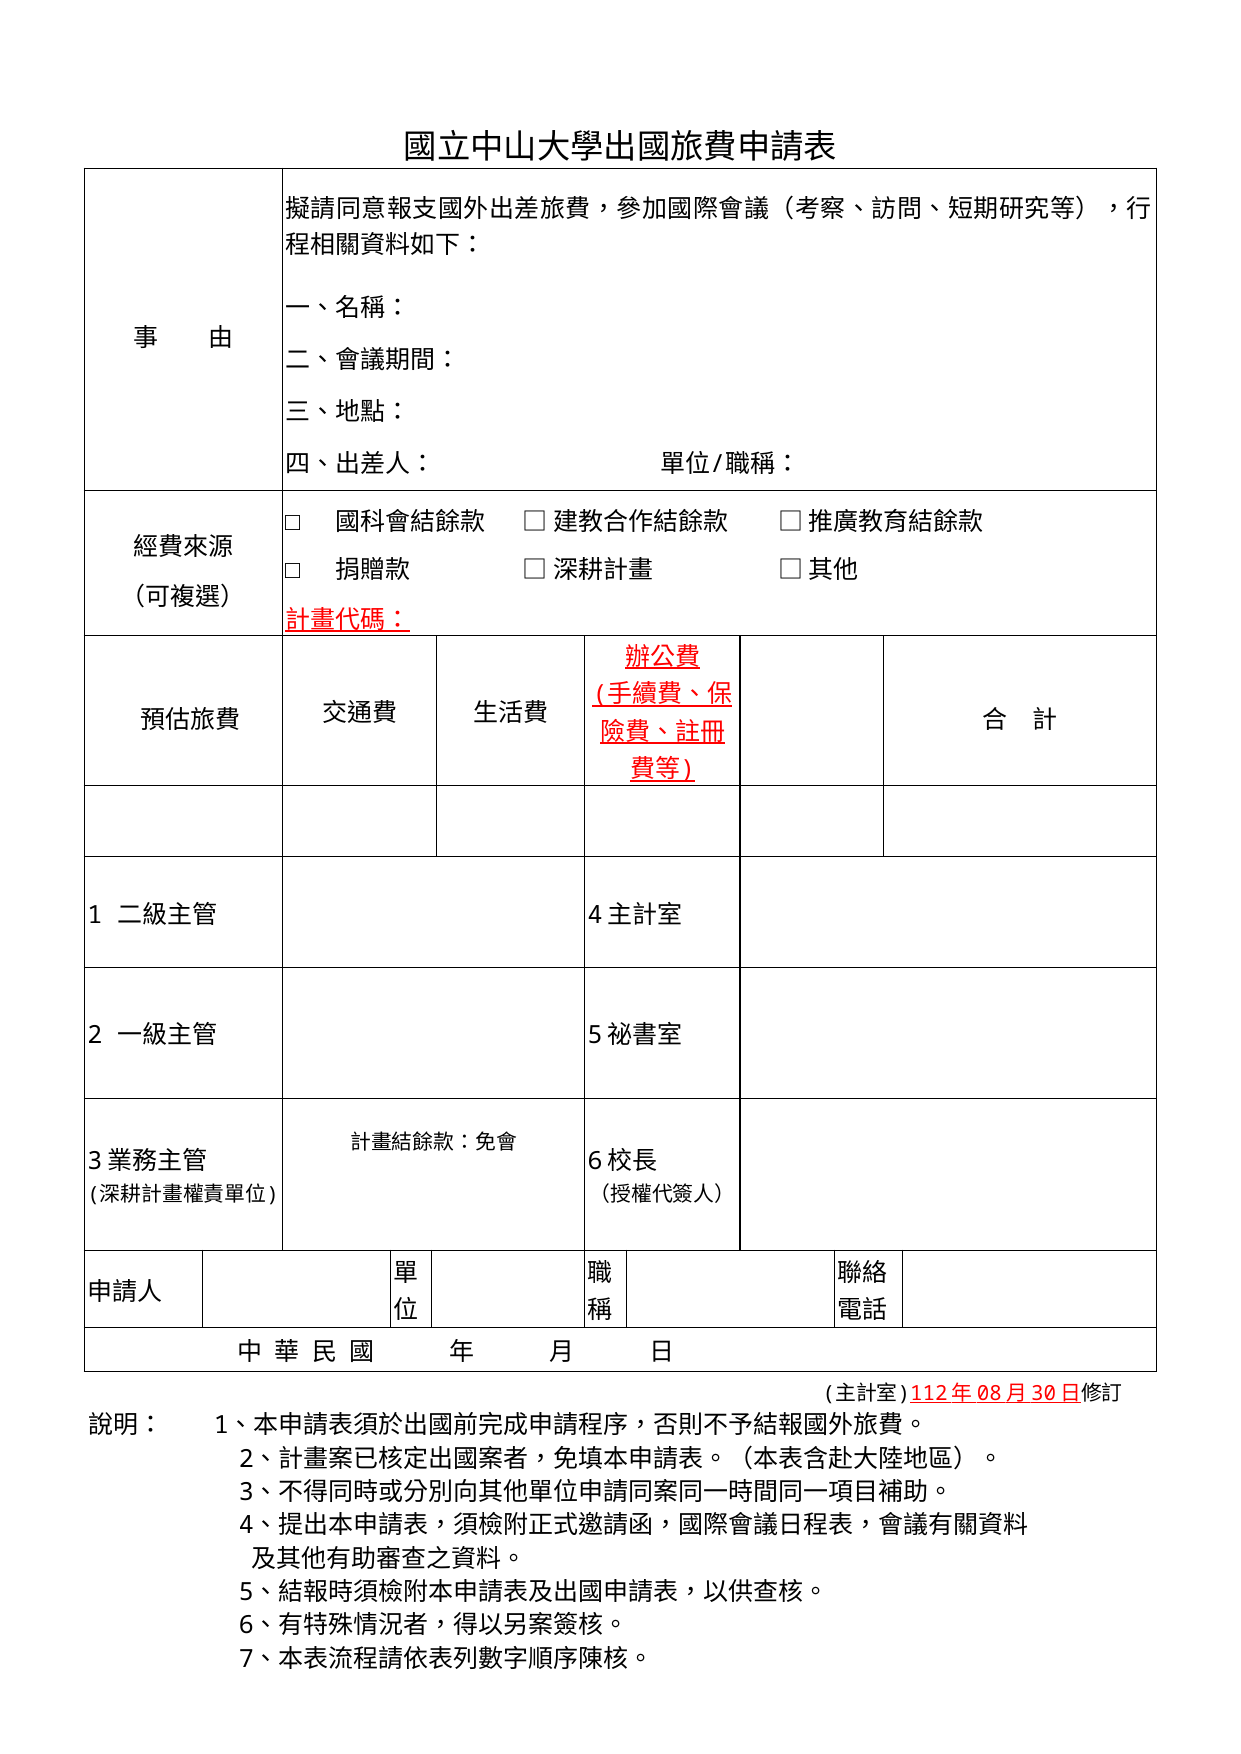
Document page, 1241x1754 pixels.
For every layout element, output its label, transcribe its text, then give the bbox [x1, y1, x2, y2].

table_cell [283, 786, 436, 856]
table_cell [741, 786, 883, 856]
table_cell 2 一級主管 [85, 968, 282, 1098]
table_cell 4主計室 [585, 857, 739, 967]
table_cell 交通費 [283, 636, 436, 785]
table_cell 聯絡電話 [835, 1251, 902, 1327]
table_cell [283, 857, 584, 967]
text 3、不得同時或分別向其他單位申請同案同一時間同一項目補助。 [89, 1474, 1152, 1507]
table_cell [432, 1251, 584, 1327]
table_cell [203, 1251, 390, 1327]
table_header 事 由 [85, 169, 282, 490]
text 7、本表流程請依表列數字順序陳核。 [89, 1641, 1061, 1674]
table_cell 中 華 民 國 年 月 日 [85, 1328, 1156, 1371]
table_cell [85, 786, 282, 856]
table_cell 6校長 （授權代簽人） [585, 1099, 739, 1249]
table_cell [283, 968, 584, 1098]
table_cell [741, 968, 1156, 1098]
text (主計室)112年08月30日修訂 [89, 1372, 1122, 1407]
table_cell 預估旅費 [85, 636, 282, 785]
table_cell [903, 1251, 1156, 1327]
table_cell [627, 1251, 834, 1327]
text 4、提出本申請表，須檢附正式邀請函，國際會議日程表，會議有關資料及其他有助審查之資料。 [89, 1507, 1042, 1574]
table_cell 經費來源 （可複選） [85, 491, 282, 635]
table_cell 單位 [391, 1251, 431, 1327]
table_cell [741, 1099, 1156, 1249]
table_header 擬請同意報支國外出差旅費，參加國際會議（考察、訪問、短期研究等），行程相關資料如下： 一、名稱： 二、會議期間： 三、地點： 四、出差人： 單位/職稱： [283, 169, 1156, 490]
table_cell 辦公費 (手續費、保險費、註冊費等) [585, 636, 739, 785]
table_cell 計畫結餘款：免會 [283, 1099, 584, 1249]
table_cell [741, 636, 883, 785]
table_cell 3業務主管 (深耕計畫權責單位) [85, 1099, 282, 1249]
table_cell [585, 786, 739, 856]
table_cell 合 計 [884, 636, 1156, 785]
table_cell 國科會結餘款 □ 建教合作結餘款 □ 推廣教育結餘款 捐贈款 □ 深耕計畫 □ 其他 計畫代碼： [283, 491, 1156, 635]
text 2、計畫案已核定出國案者，免填本申請表。（本表含赴大陸地區）。 [89, 1441, 1152, 1474]
text 說明： 1、本申請表須於出國前完成申請程序，否則不予結報國外旅費。 [89, 1407, 1061, 1441]
table_cell 職稱 [585, 1251, 626, 1327]
table_cell [741, 857, 1156, 967]
table_cell [437, 786, 584, 856]
table_cell 生活費 [437, 636, 584, 785]
text 6、有特殊情況者，得以另案簽核。 [89, 1607, 1061, 1641]
table_cell 5祕書室 [585, 968, 739, 1098]
table_cell 申請人 [85, 1251, 202, 1327]
table_cell [884, 786, 1156, 856]
text 國立中山大學出國旅費申請表 [89, 119, 1152, 168]
text 5、結報時須檢附本申請表及出國申請表，以供查核。 [89, 1574, 1152, 1607]
table_cell 1 二級主管 [85, 857, 282, 967]
